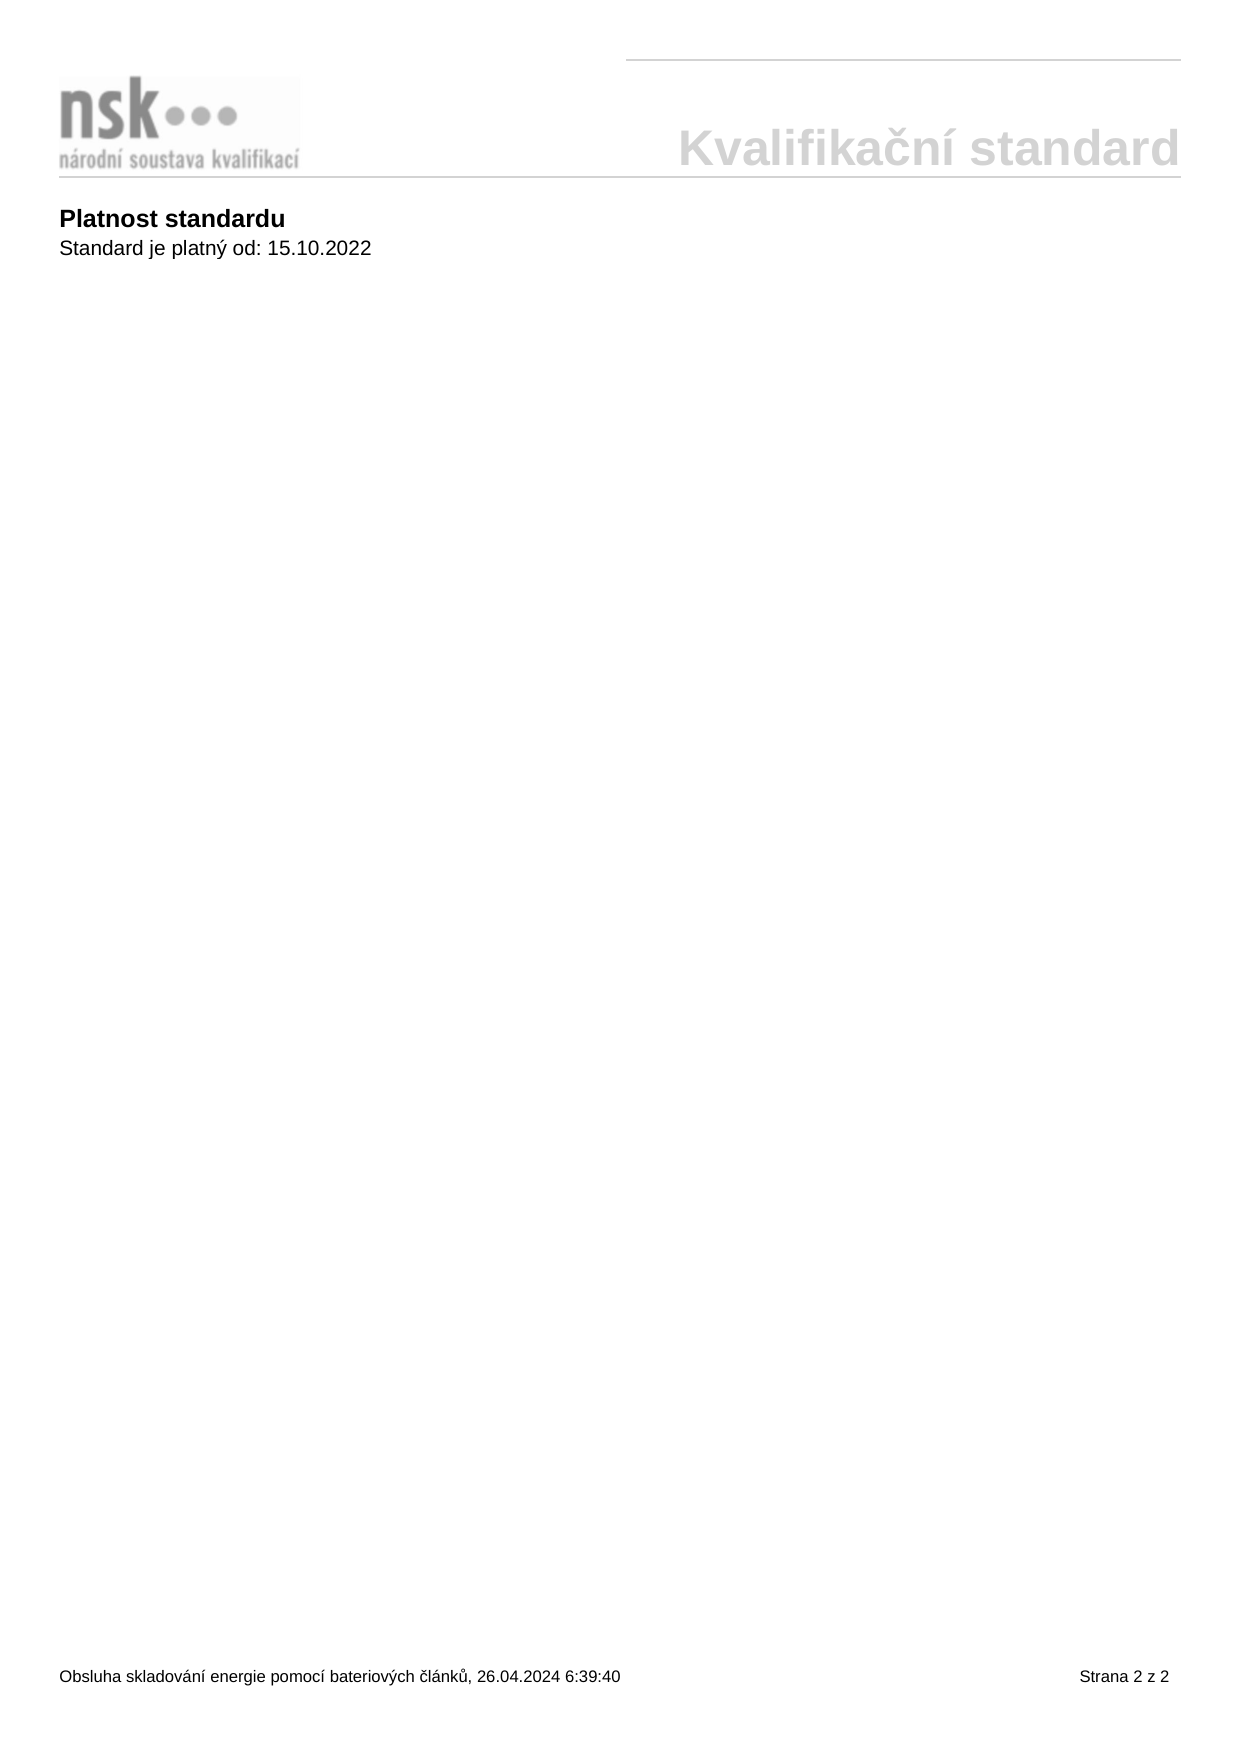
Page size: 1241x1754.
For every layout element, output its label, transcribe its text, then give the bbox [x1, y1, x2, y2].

table_cell [620, 559, 626, 859]
table_cell [862, 1409, 1093, 1658]
table_cell [1093, 194, 1169, 200]
table_cell [626, 259, 862, 559]
table_cell [1093, 1409, 1169, 1658]
table_cell [484, 559, 620, 859]
table_cell [59, 171, 483, 176]
table_cell [1169, 259, 1181, 559]
table_cell Standard je platný od: 15.10.2022 [59, 236, 1181, 259]
table_cell [1093, 1159, 1169, 1409]
table_cell [59, 1159, 483, 1409]
table_cell [1093, 859, 1169, 1159]
picture [58, 59, 621, 171]
table_cell [1169, 1658, 1181, 1694]
table_cell [1169, 859, 1181, 1159]
table_cell [484, 259, 620, 559]
table_cell [626, 859, 862, 1159]
table_cell Obsluha skladování energie pomocí bateriových článků, 26.04.2024 6:39:40 [59, 1658, 862, 1694]
table_cell [620, 1409, 626, 1658]
table_cell [1093, 259, 1169, 559]
table_cell [59, 194, 483, 200]
table_cell [59, 859, 483, 1159]
table_cell [59, 1409, 483, 1658]
table_cell [626, 1159, 862, 1409]
table_cell [59, 259, 483, 559]
table_cell [1169, 1159, 1181, 1409]
table_cell [626, 1409, 862, 1658]
table_cell Platnost standardu [59, 200, 1181, 236]
table_cell [484, 194, 620, 200]
table_cell [59, 559, 483, 859]
table_cell [862, 1159, 1093, 1409]
table_cell [484, 1409, 620, 1658]
table_cell Kvalifikační standard [626, 61, 1181, 176]
table_cell [620, 1159, 626, 1409]
table_cell Strana 2 z 2 [862, 1658, 1169, 1694]
table_cell [862, 259, 1093, 559]
table_cell [621, 59, 626, 170]
table_cell [59, 178, 1181, 194]
table_cell [620, 859, 626, 1159]
table_cell [626, 194, 862, 200]
table_cell [1093, 559, 1169, 859]
table_cell [620, 259, 626, 559]
table_cell [484, 1159, 620, 1409]
table_cell [1169, 194, 1181, 200]
table_cell [862, 194, 1093, 200]
table_cell [626, 559, 862, 859]
table_cell [862, 559, 1093, 859]
table_cell [484, 171, 620, 176]
table_cell [484, 859, 620, 1159]
table_cell [1169, 559, 1181, 859]
table_cell [1169, 1409, 1181, 1658]
table_cell [862, 859, 1093, 1159]
